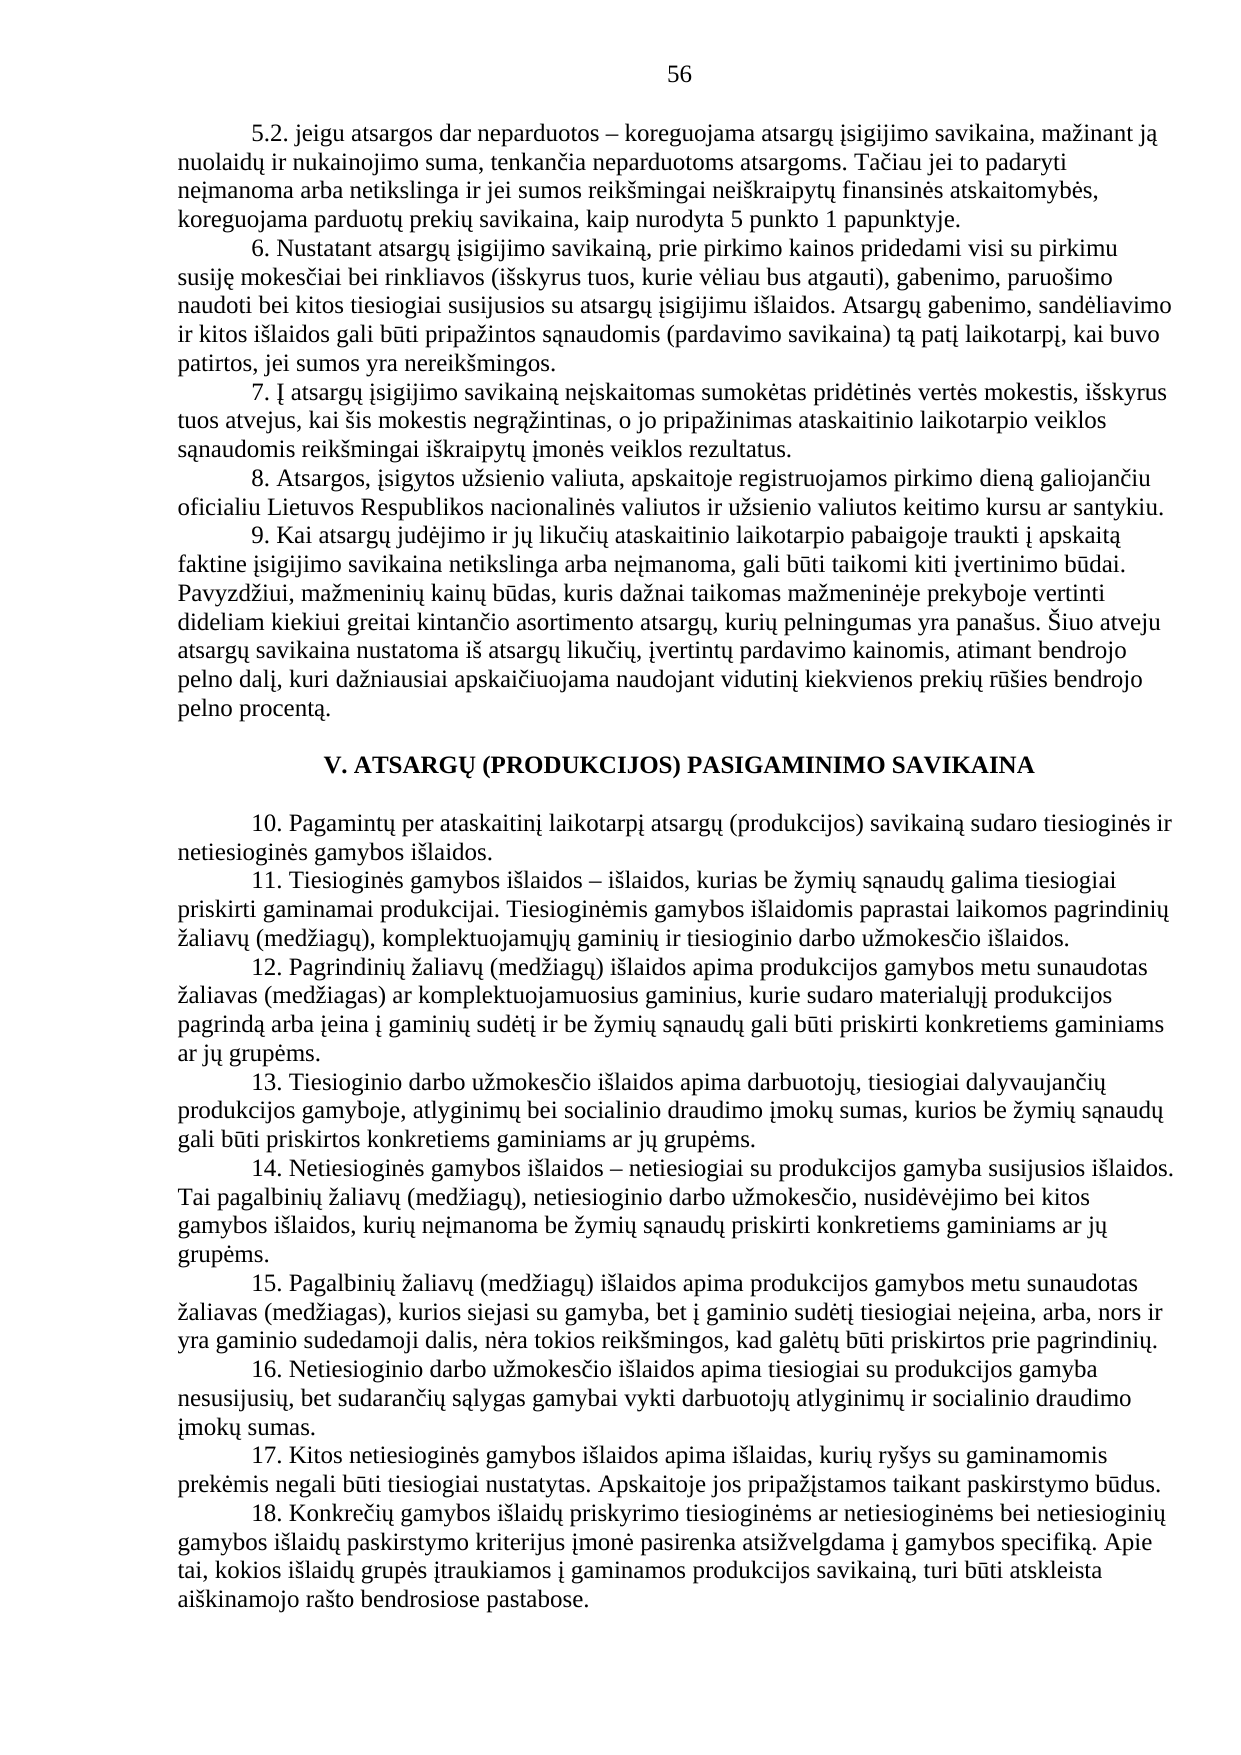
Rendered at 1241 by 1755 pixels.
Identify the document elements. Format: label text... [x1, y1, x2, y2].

text 18. Konkrečių gamybos išlaidų priskyrimo tiesioginėms ar netiesioginėms bei netiesioginių gamybos išlaidų paskirstymo kriterijus įmonė pasirenka atsižvelgdama į gamybos specifiką. Apie tai, kokios išlaidų grupės įtraukiamos į gaminamos produkcijos savikainą, turi būti atskleista aiškinamojo rašto bendrosiose pastabose. [177, 1498, 1181, 1613]
text 5.2. jeigu atsargos dar neparduotos – koreguojama atsargų įsigijimo savikaina, mažinant ją nuolaidų ir nukainojimo suma, tenkančia neparduotoms atsargoms. Tačiau jei to padaryti neįmanoma arba netikslinga ir jei sumos reikšmingai neiškraipytų finansinės atskaitomybės, koreguojama parduotų prekių savikaina, kaip nurodyta 5 punkto 1 papunktyje. [177, 118, 1181, 233]
text 9. Kai atsargų judėjimo ir jų likučių ataskaitinio laikotarpio pabaigoje traukti į apskaitą faktine įsigijimo savikaina netikslinga arba neįmanoma, gali būti taikomi kiti įvertinimo būdai. Pavyzdžiui, mažmeninių kainų būdas, kuris dažnai taikomas mažmeninėje prekyboje vertinti dideliam kiekiui greitai kintančio asortimento atsargų, kurių pelningumas yra panašus. Šiuo atveju atsargų savikaina nustatoma iš atsargų likučių, įvertintų pardavimo kainomis, atimant bendrojo pelno dalį, kuri dažniausiai apskaičiuojama naudojant vidutinį kiekvienos prekių rūšies bendrojo pelno procentą. [177, 521, 1181, 722]
text 8. Atsargos, įsigytos užsienio valiuta, apskaitoje registruojamos pirkimo dieną galiojančiu oficialiu Lietuvos Respublikos nacionalinės valiutos ir užsienio valiutos keitimo kursu ar santykiu. [177, 463, 1181, 521]
text 16. Netiesioginio darbo užmokesčio išlaidos apima tiesiogiai su produkcijos gamyba nesusijusių, bet sudarančių sąlygas gamybai vykti darbuotojų atlyginimų ir socialinio draudimo įmokų sumas. [177, 1354, 1181, 1441]
text 15. Pagalbinių žaliavų (medžiagų) išlaidos apima produkcijos gamybos metu sunaudotas žaliavas (medžiagas), kurios siejasi su gamyba, bet į gaminio sudėtį tiesiogiai neįeina, arba, nors ir yra gaminio sudedamoji dalis, nėra tokios reikšmingos, kad galėtų būti priskirtos prie pagrindinių. [177, 1268, 1181, 1354]
text 10. Pagamintų per ataskaitinį laikotarpį atsargų (produkcijos) savikainą sudaro tiesioginės ir netiesioginės gamybos išlaidos. [177, 808, 1181, 866]
text V. ATSARGŲ (PRODUKCIJOS) PASIGAMINIMO SAVIKAINA [177, 751, 1181, 779]
text 14. Netiesioginės gamybos išlaidos – netiesiogiai su produkcijos gamyba susijusios išlaidos. Tai pagalbinių žaliavų (medžiagų), netiesioginio darbo užmokesčio, nusidėvėjimo bei kitos gamybos išlaidos, kurių neįmanoma be žymių sąnaudų priskirti konkretiems gaminiams ar jų grupėms. [177, 1153, 1181, 1268]
text 12. Pagrindinių žaliavų (medžiagų) išlaidos apima produkcijos gamybos metu sunaudotas žaliavas (medžiagas) ar komplektuojamuosius gaminius, kurie sudaro materialųjį produkcijos pagrindą arba įeina į gaminių sudėtį ir be žymių sąnaudų gali būti priskirti konkretiems gaminiams ar jų grupėms. [177, 952, 1181, 1067]
text 7. Į atsargų įsigijimo savikainą neįskaitomas sumokėtas pridėtinės vertės mokestis, išskyrus tuos atvejus, kai šis mokestis negrąžintinas, o jo pripažinimas ataskaitinio laikotarpio veiklos sąnaudomis reikšmingai iškraipytų įmonės veiklos rezultatus. [177, 377, 1181, 463]
text 13. Tiesioginio darbo užmokesčio išlaidos apima darbuotojų, tiesiogiai dalyvaujančių produkcijos gamyboje, atlyginimų bei socialinio draudimo įmokų sumas, kurios be žymių sąnaudų gali būti priskirtos konkretiems gaminiams ar jų grupėms. [177, 1067, 1181, 1153]
text 6. Nustatant atsargų įsigijimo savikainą, prie pirkimo kainos pridedami visi su pirkimu susiję mokesčiai bei rinkliavos (išskyrus tuos, kurie vėliau bus atgauti), gabenimo, paruošimo naudoti bei kitos tiesiogiai susijusios su atsargų įsigijimu išlaidos. Atsargų gabenimo, sandėliavimo ir kitos išlaidos gali būti pripažintos sąnaudomis (pardavimo savikaina) tą patį laikotarpį, kai buvo patirtos, jei sumos yra nereikšmingos. [177, 233, 1181, 377]
text 17. Kitos netiesioginės gamybos išlaidos apima išlaidas, kurių ryšys su gaminamomis prekėmis negali būti tiesiogiai nustatytas. Apskaitoje jos pripažįstamos taikant paskirstymo būdus. [177, 1441, 1181, 1498]
text 11. Tiesioginės gamybos išlaidos – išlaidos, kurias be žymių sąnaudų galima tiesiogiai priskirti gaminamai produkcijai. Tiesioginėmis gamybos išlaidomis paprastai laikomos pagrindinių žaliavų (medžiagų), komplektuojamųjų gaminių ir tiesioginio darbo užmokesčio išlaidos. [177, 866, 1181, 952]
